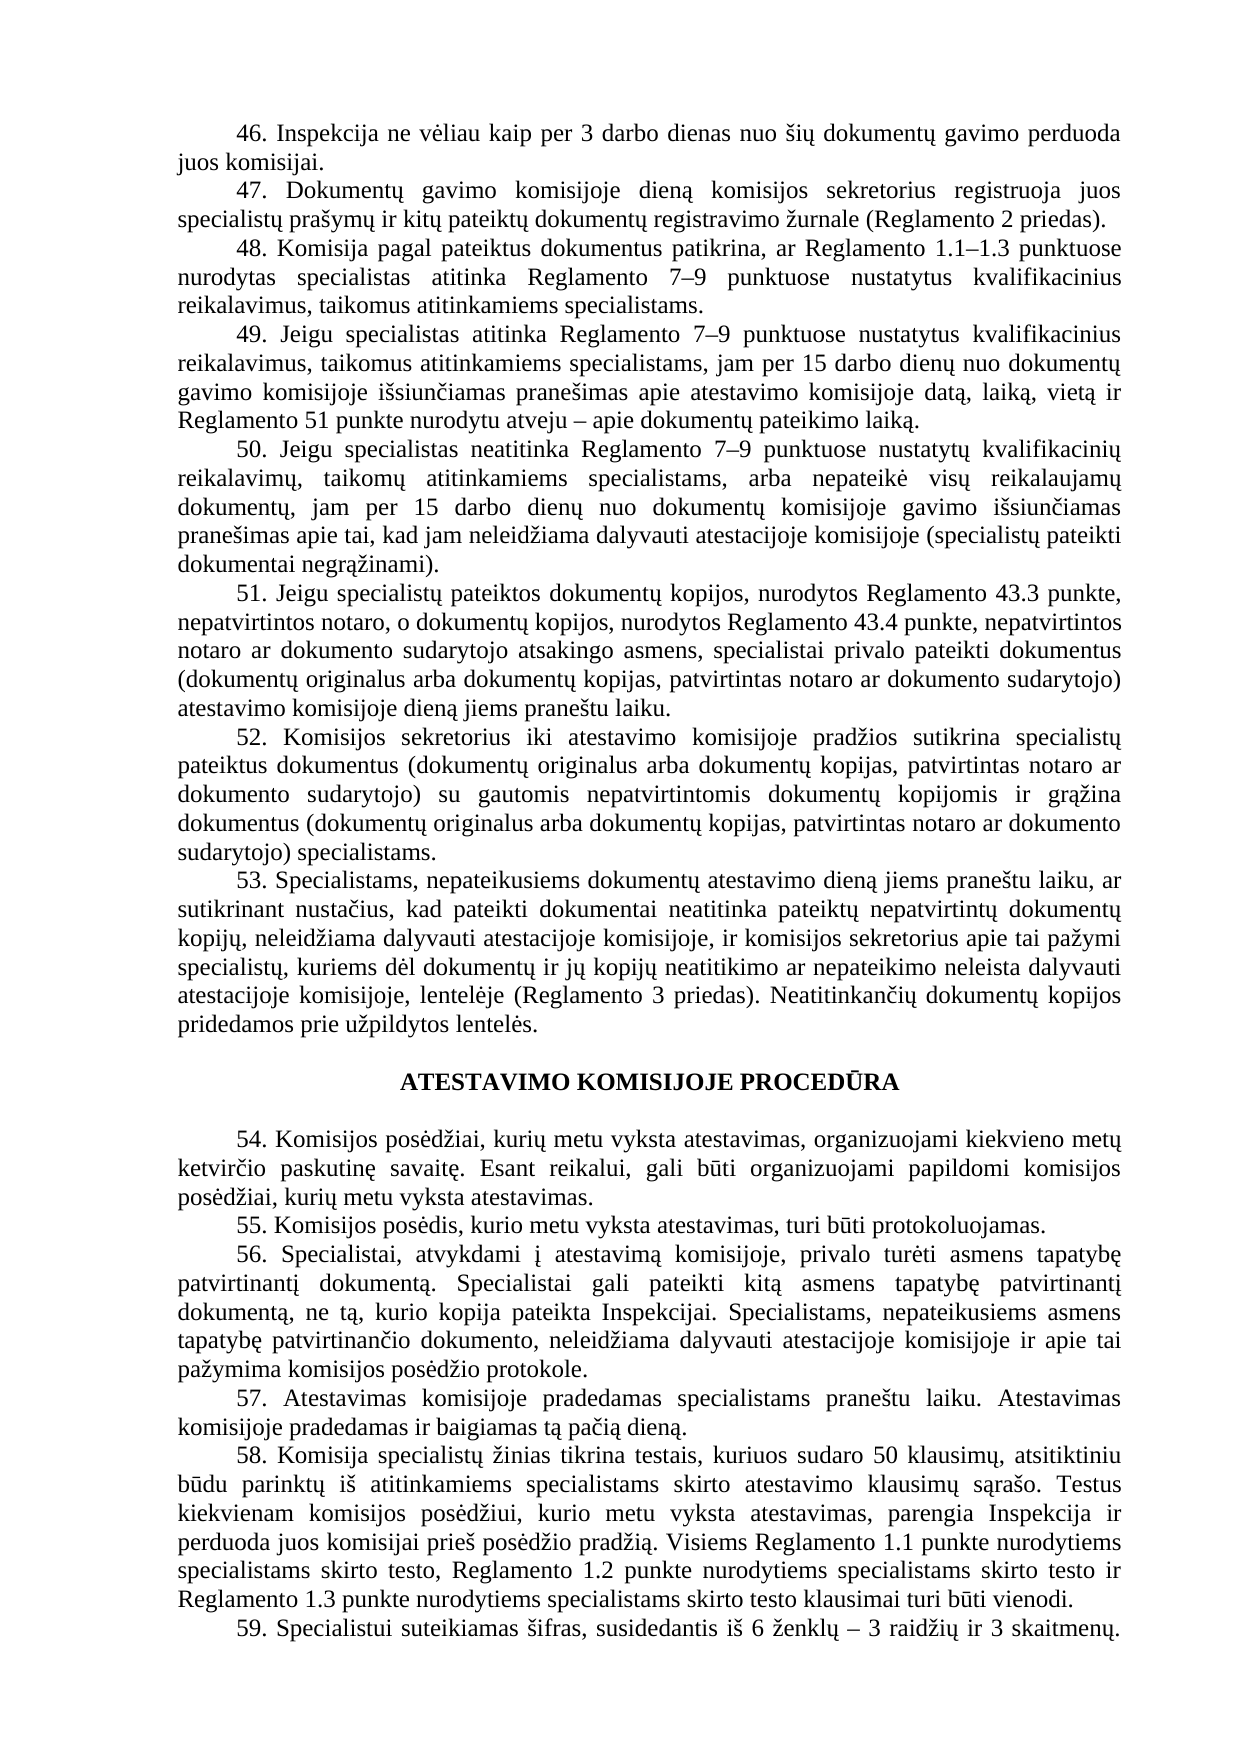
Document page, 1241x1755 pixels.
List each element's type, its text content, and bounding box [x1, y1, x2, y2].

text 58. Komisija specialistų žinias tikrina testais, kuriuos sudaro 50 klausimų, atsitiktiniu būdu parinktų iš atitinkamiems specialistams skirto atestavimo klausimų sąrašo. Testus kiekvienam komisijos posėdžiui, kurio metu vyksta atestavimas, parengia Inspekcija ir perduoda juos komisijai prieš posėdžio pradžią. Visiems Reglamento 1.1 punkte nurodytiems specialistams skirto testo, Reglamento 1.2 punkte nurodytiems specialistams skirto testo ir Reglamento 1.3 punkte nurodytiems specialistams skirto testo klausimai turi būti vienodi. [177, 1441, 1122, 1613]
text ATESTAVIMO KOMISIJOJE PROCEDŪRA [177, 1067, 1122, 1096]
text 52. Komisijos sekretorius iki atestavimo komisijoje pradžios sutikrina specialistų pateiktus dokumentus (dokumentų originalus arba dokumentų kopijas, patvirtintas notaro ar dokumento sudarytojo) su gautomis nepatvirtintomis dokumentų kopijomis ir grąžina dokumentus (dokumentų originalus arba dokumentų kopijas, patvirtintas notaro ar dokumento sudarytojo) specialistams. [177, 722, 1122, 866]
text 51. Jeigu specialistų pateiktos dokumentų kopijos, nurodytos Reglamento 43.3 punkte, nepatvirtintos notaro, o dokumentų kopijos, nurodytos Reglamento 43.4 punkte, nepatvirtintos notaro ar dokumento sudarytojo atsakingo asmens, specialistai privalo pateikti dokumentus (dokumentų originalus arba dokumentų kopijas, patvirtintas notaro ar dokumento sudarytojo) atestavimo komisijoje dieną jiems praneštu laiku. [177, 578, 1122, 722]
text 47. Dokumentų gavimo komisijoje dieną komisijos sekretorius registruoja juos specialistų prašymų ir kitų pateiktų dokumentų registravimo žurnale (Reglamento 2 priedas). [177, 176, 1122, 233]
text 57. Atestavimas komisijoje pradedamas specialistams praneštu laiku. Atestavimas komisijoje pradedamas ir baigiamas tą pačią dieną. [177, 1383, 1122, 1441]
text 50. Jeigu specialistas neatitinka Reglamento 7–9 punktuose nustatytų kvalifikacinių reikalavimų, taikomų atitinkamiems specialistams, arba nepateikė visų reikalaujamų dokumentų, jam per 15 darbo dienų nuo dokumentų komisijoje gavimo išsiunčiamas pranešimas apie tai, kad jam neleidžiama dalyvauti atestacijoje komisijoje (specialistų pateikti dokumentai negrąžinami). [177, 434, 1122, 578]
text 53. Specialistams, nepateikusiems dokumentų atestavimo dieną jiems praneštu laiku, ar sutikrinant nustačius, kad pateikti dokumentai neatitinka pateiktų nepatvirtintų dokumentų kopijų, neleidžiama dalyvauti atestacijoje komisijoje, ir komisijos sekretorius apie tai pažymi specialistų, kuriems dėl dokumentų ir jų kopijų neatitikimo ar nepateikimo neleista dalyvauti atestacijoje komisijoje, lentelėje (Reglamento 3 priedas). Neatitinkančių dokumentų kopijos pridedamos prie užpildytos lentelės. [177, 866, 1122, 1038]
text 56. Specialistai, atvykdami į atestavimą komisijoje, privalo turėti asmens tapatybę patvirtinantį dokumentą. Specialistai gali pateikti kitą asmens tapatybę patvirtinantį dokumentą, ne tą, kurio kopija pateikta Inspekcijai. Specialistams, nepateikusiems asmens tapatybę patvirtinančio dokumento, neleidžiama dalyvauti atestacijoje komisijoje ir apie tai pažymima komisijos posėdžio protokole. [177, 1239, 1122, 1383]
text 49. Jeigu specialistas atitinka Reglamento 7–9 punktuose nustatytus kvalifikacinius reikalavimus, taikomus atitinkamiems specialistams, jam per 15 darbo dienų nuo dokumentų gavimo komisijoje išsiunčiamas pranešimas apie atestavimo komisijoje datą, laiką, vietą ir Reglamento 51 punkte nurodytu atveju – apie dokumentų pateikimo laiką. [177, 319, 1122, 434]
text 46. Inspekcija ne vėliau kaip per 3 darbo dienas nuo šių dokumentų gavimo perduoda juos komisijai. [177, 118, 1122, 176]
text 55. Komisijos posėdis, kurio metu vyksta atestavimas, turi būti protokoluojamas. [177, 1211, 1122, 1239]
text 59. Specialistui suteikiamas šifras, susidedantis iš 6 ženklų – 3 raidžių ir 3 skaitmenų. [177, 1613, 1122, 1642]
text 48. Komisija pagal pateiktus dokumentus patikrina, ar Reglamento 1.1–1.3 punktuose nurodytas specialistas atitinka Reglamento 7–9 punktuose nustatytus kvalifikacinius reikalavimus, taikomus atitinkamiems specialistams. [177, 233, 1122, 319]
text 54. Komisijos posėdžiai, kurių metu vyksta atestavimas, organizuojami kiekvieno metų ketvirčio paskutinę savaitę. Esant reikalui, gali būti organizuojami papildomi komisijos posėdžiai, kurių metu vyksta atestavimas. [177, 1124, 1122, 1211]
